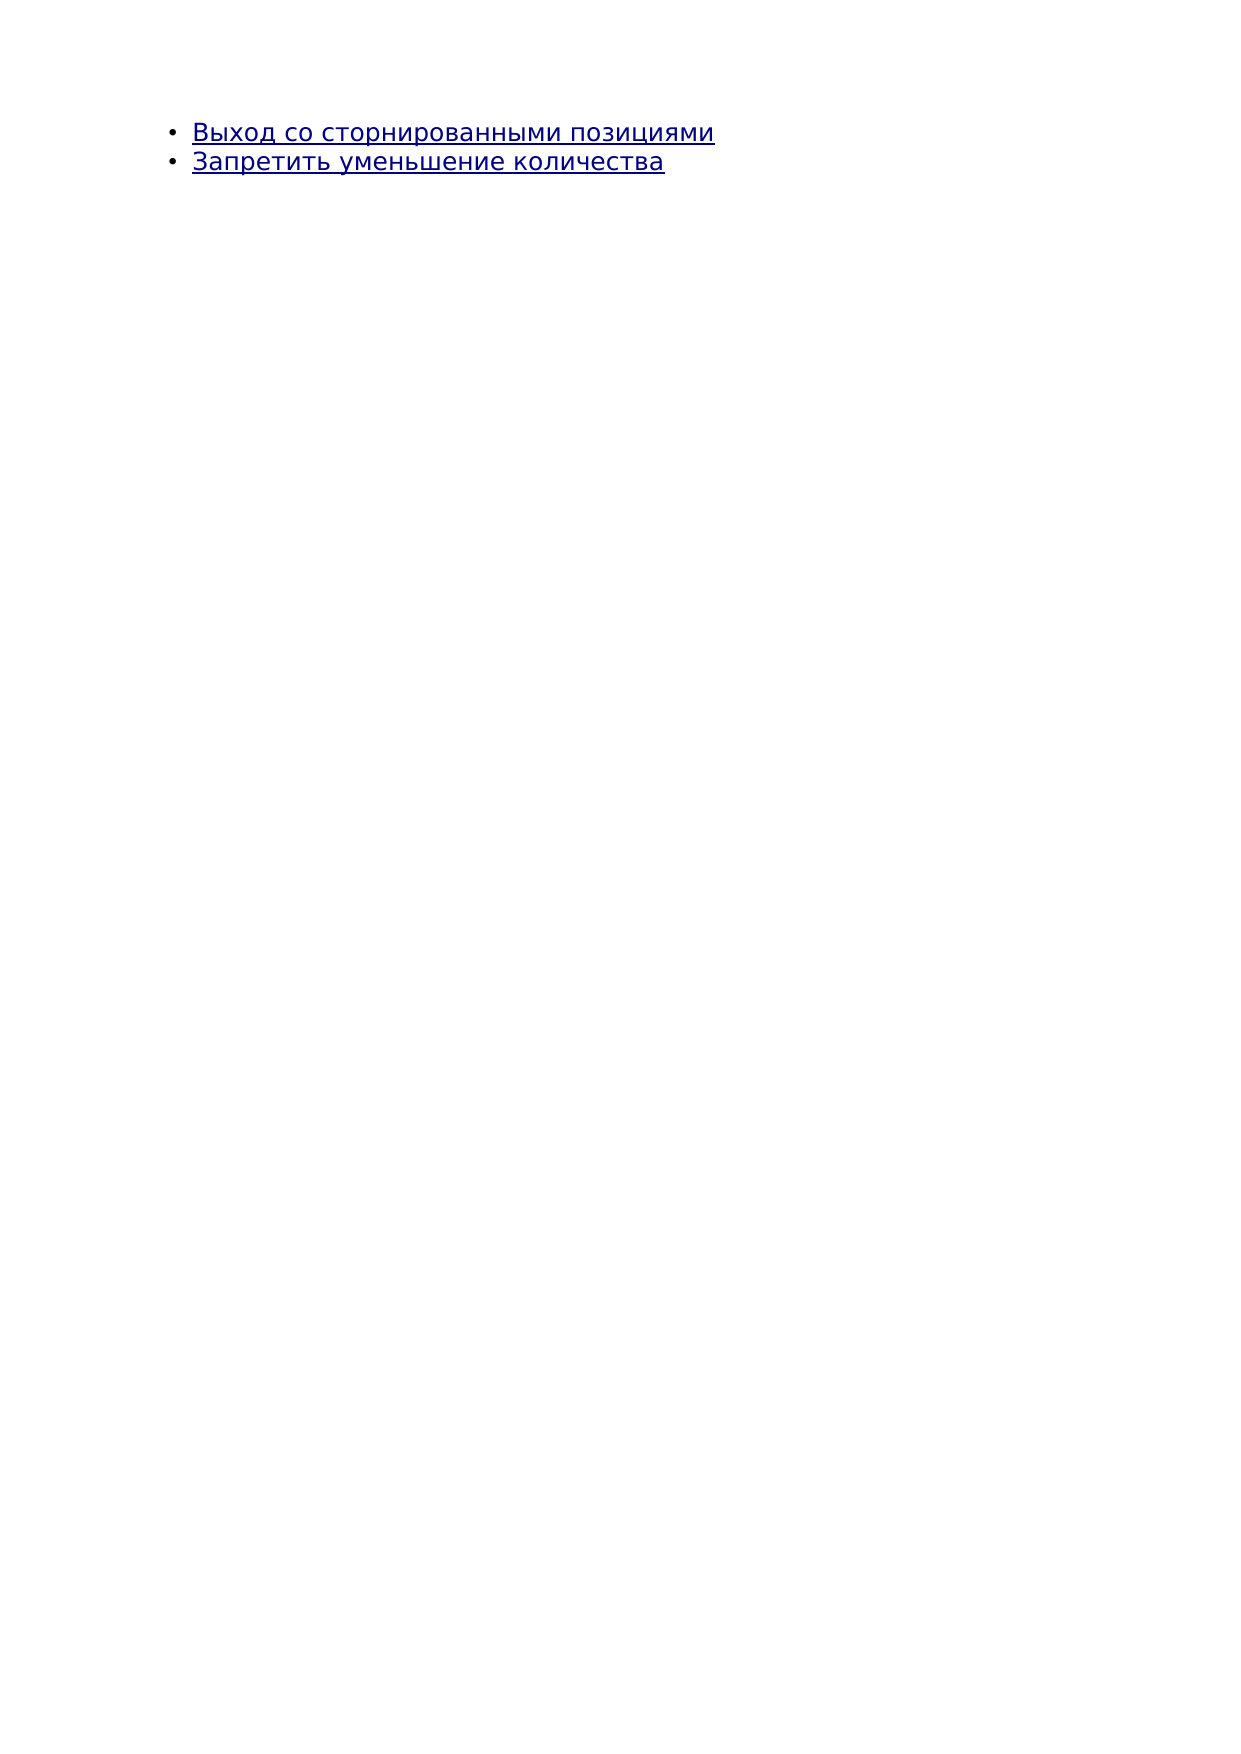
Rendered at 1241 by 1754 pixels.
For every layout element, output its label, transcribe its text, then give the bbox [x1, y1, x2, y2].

list Запретить уменьшение количества [177, 147, 1122, 176]
list Выход со сторнированными позициями [177, 118, 1122, 147]
